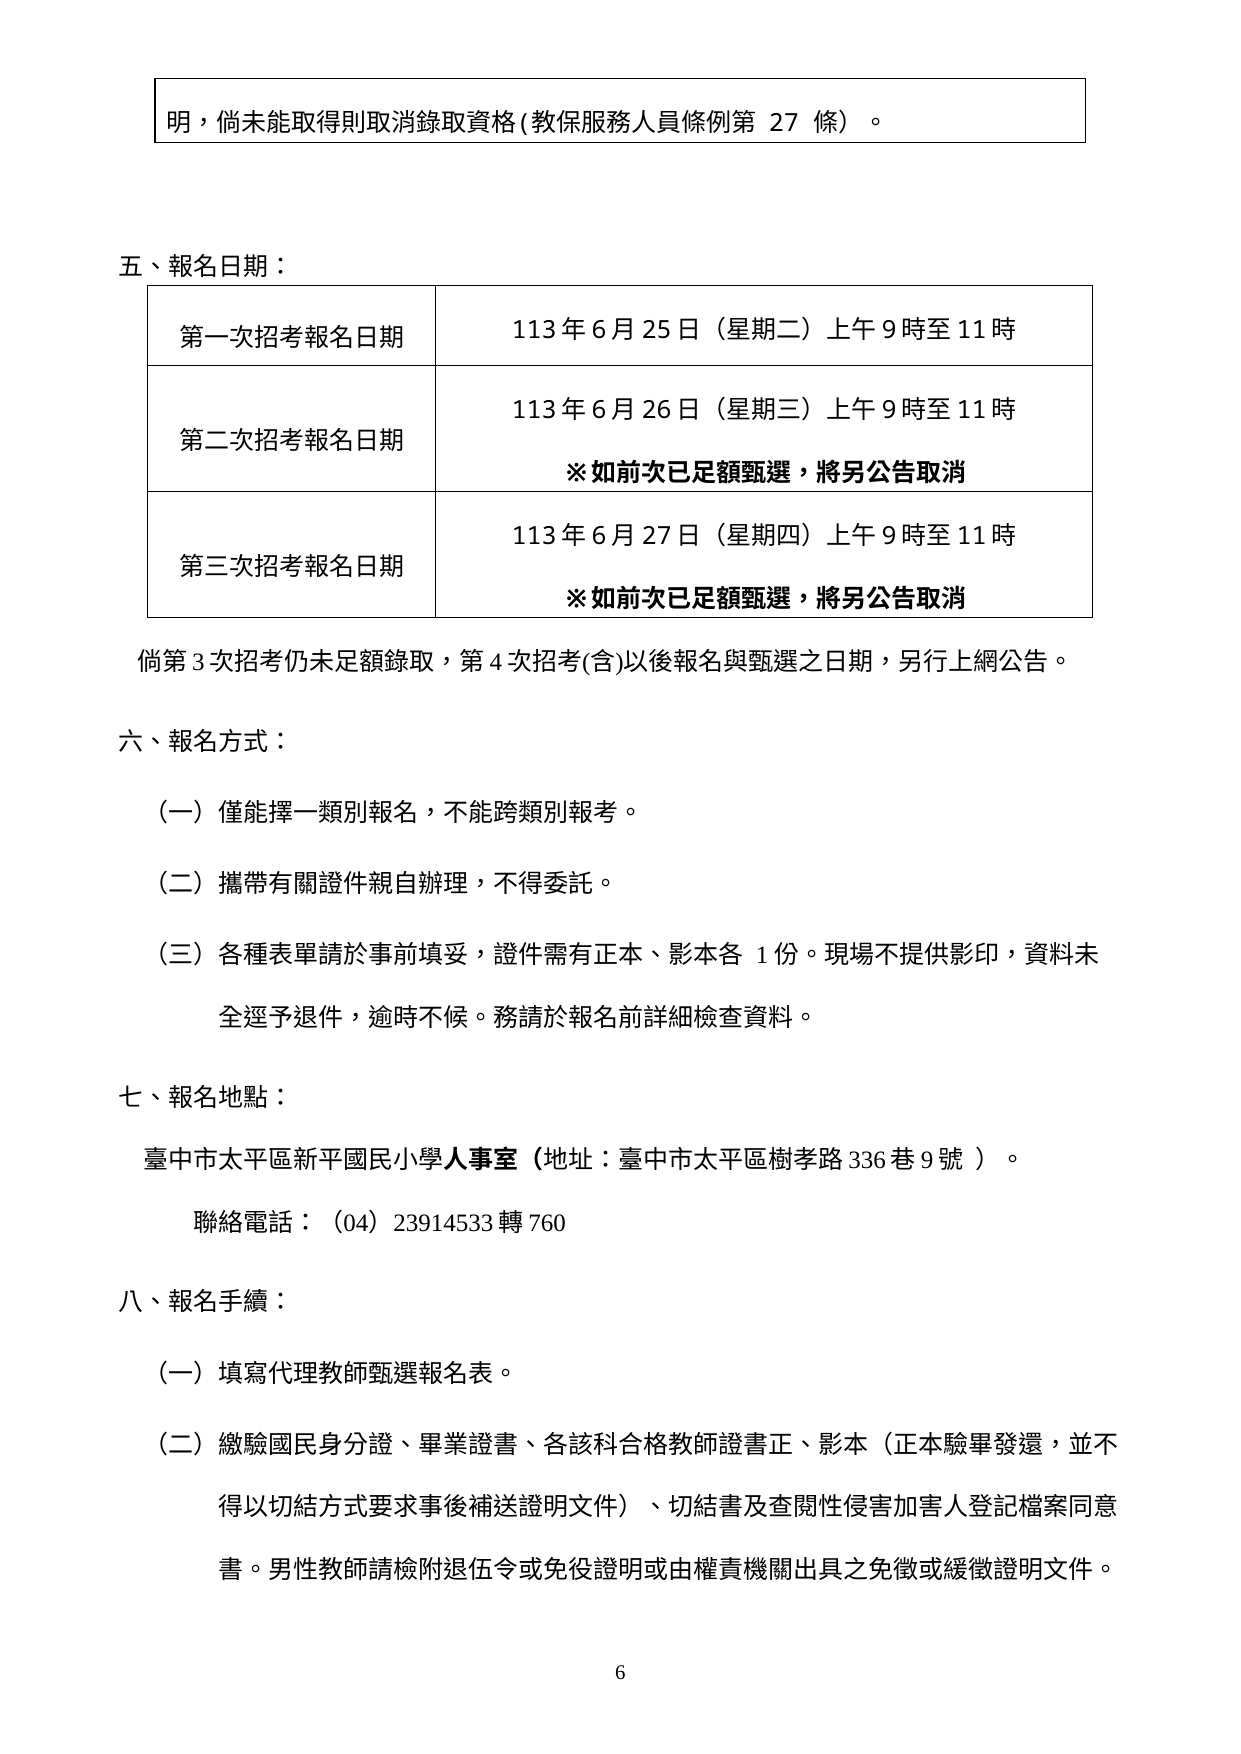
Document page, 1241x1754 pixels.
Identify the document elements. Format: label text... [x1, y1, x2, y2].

table_cell 第三次招考報名日期 [148, 492, 435, 617]
text 倘第3次招考仍未足額錄取，第4次招考(含)以後報名與甄選之日期，另行上網公告。 [118, 618, 1122, 681]
text 八、報名手續： [118, 1258, 1122, 1321]
text （三）各種表單請於事前填妥，證件需有正本、影本各 1 份。現場不提供影印，資料未全逕予退件，逾時不候。務請於報名前詳細檢查資料。 [143, 911, 1122, 1036]
table_cell 明，倘未能取得則取消錄取資格(教保服務人員條例第 27 條）。 [156, 79, 1085, 142]
text 七、報名地點： [118, 1053, 1122, 1116]
table_cell 第二次招考報名日期 [148, 366, 435, 491]
table_header 113年6月25日（星期二）上午9時至11時 [436, 286, 1092, 365]
table_header 第一次招考報名日期 [148, 286, 435, 365]
text 臺中市太平區新平國民小學人事室（地址：臺中市太平區樹孝路336巷9號 ）。 [118, 1116, 1122, 1178]
text 六、報名方式： [118, 698, 1122, 760]
table_cell 113年6月27日（星期四）上午9時至11時 ※如前次已足額甄選，將另公告取消 [436, 492, 1092, 617]
text （二）繳驗國民身分證、畢業證書、各該科合格教師證書正、影本（正本驗畢發還，並不得以切結方式要求事後補送證明文件）、切結書及查閱性侵害加害人登記檔案同意書。男性教師請檢附退伍令或免役證明或由權責機關出具之免徵或緩徵證明文件。 [143, 1401, 1122, 1588]
text 五、報名日期： [118, 222, 1122, 285]
text 聯絡電話：（04）23914533轉760 [118, 1178, 1122, 1241]
text （二）攜帶有關證件親自辦理，不得委託。 [143, 840, 1122, 903]
table_cell 113年6月26日（星期三）上午9時至11時 ※如前次已足額甄選，將另公告取消 [436, 366, 1092, 491]
text （一）填寫代理教師甄選報名表。 [143, 1329, 1122, 1392]
text （一）僅能擇一類別報名，不能跨類別報考。 [143, 769, 1122, 831]
